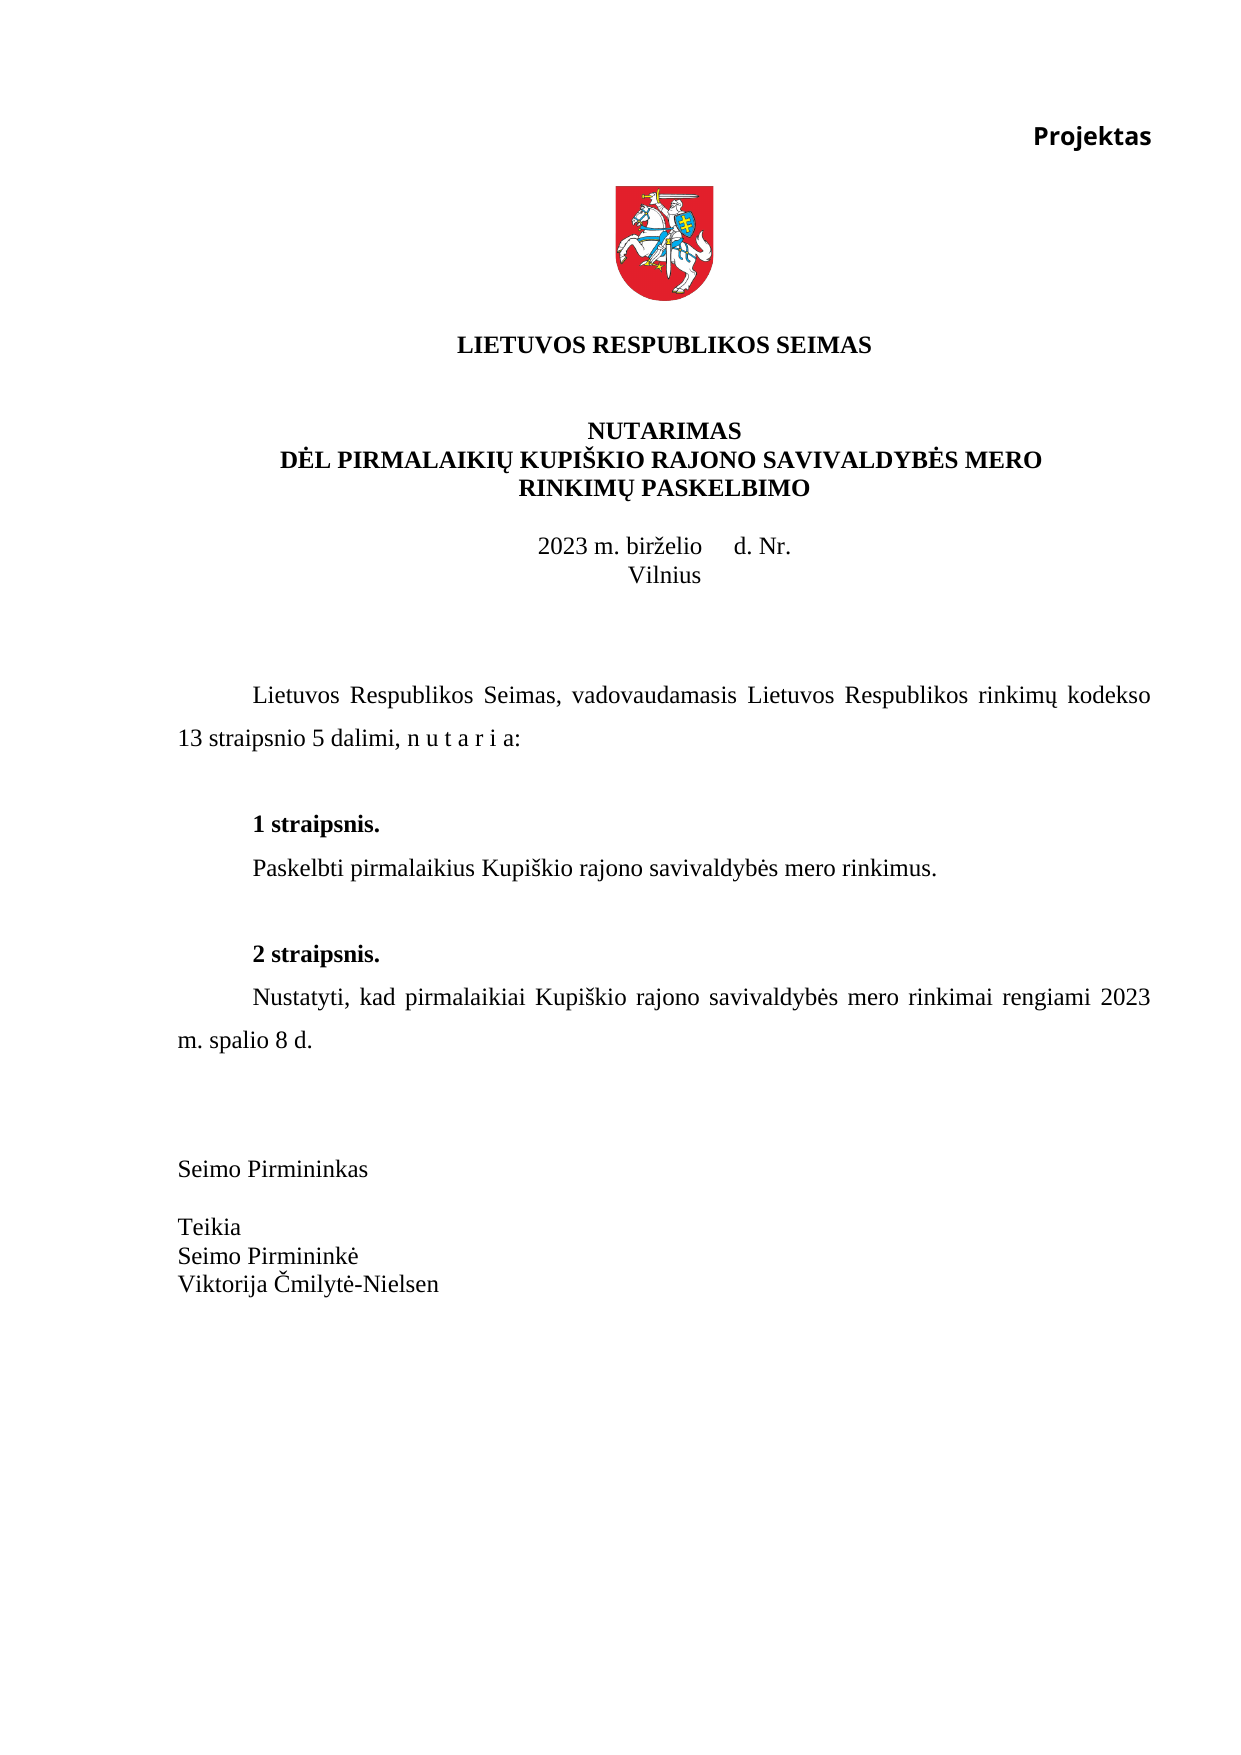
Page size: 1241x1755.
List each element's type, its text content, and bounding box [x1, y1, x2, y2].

text LIETUVOS RESPUBLIKOS SEIMAS [177, 330, 1152, 358]
text Vilnius [177, 560, 1152, 588]
text 2 straipsnis. [177, 939, 1152, 968]
text Paskelbti pirmalaikius Kupiškio rajono savivaldybės mero rinkimus. [177, 853, 1152, 881]
text Seimo Pirmininkas [177, 1154, 1152, 1183]
text 2023 m. birželio d. Nr. [177, 531, 1152, 560]
text Projektas [177, 118, 1152, 152]
text DĖL PIRMALAIKIŲ KUPIŠKIO RAJONO SAVIVALDYBĖS MERO [177, 445, 1152, 473]
text Seimo Pirmininkė [177, 1241, 1152, 1269]
text 1 straipsnis. [177, 809, 1152, 838]
text RINKIMŲ PASKELBIMO [177, 473, 1152, 502]
text NUTARIMAS [177, 416, 1152, 445]
text Viktorija Čmilytė-Nielsen [177, 1269, 1152, 1298]
text Lietuvos Respublikos Seimas, vadovaudamasis Lietuvos Respublikos rinkimų kodekso 13 straipsnio 5 dalimi, nutaria: [177, 680, 1152, 752]
text Nustatyti, kad pirmalaikiai Kupiškio rajono savivaldybės mero rinkimai rengiami 2023 m. spalio 8 d. [177, 982, 1152, 1054]
text Teikia [177, 1212, 1152, 1241]
